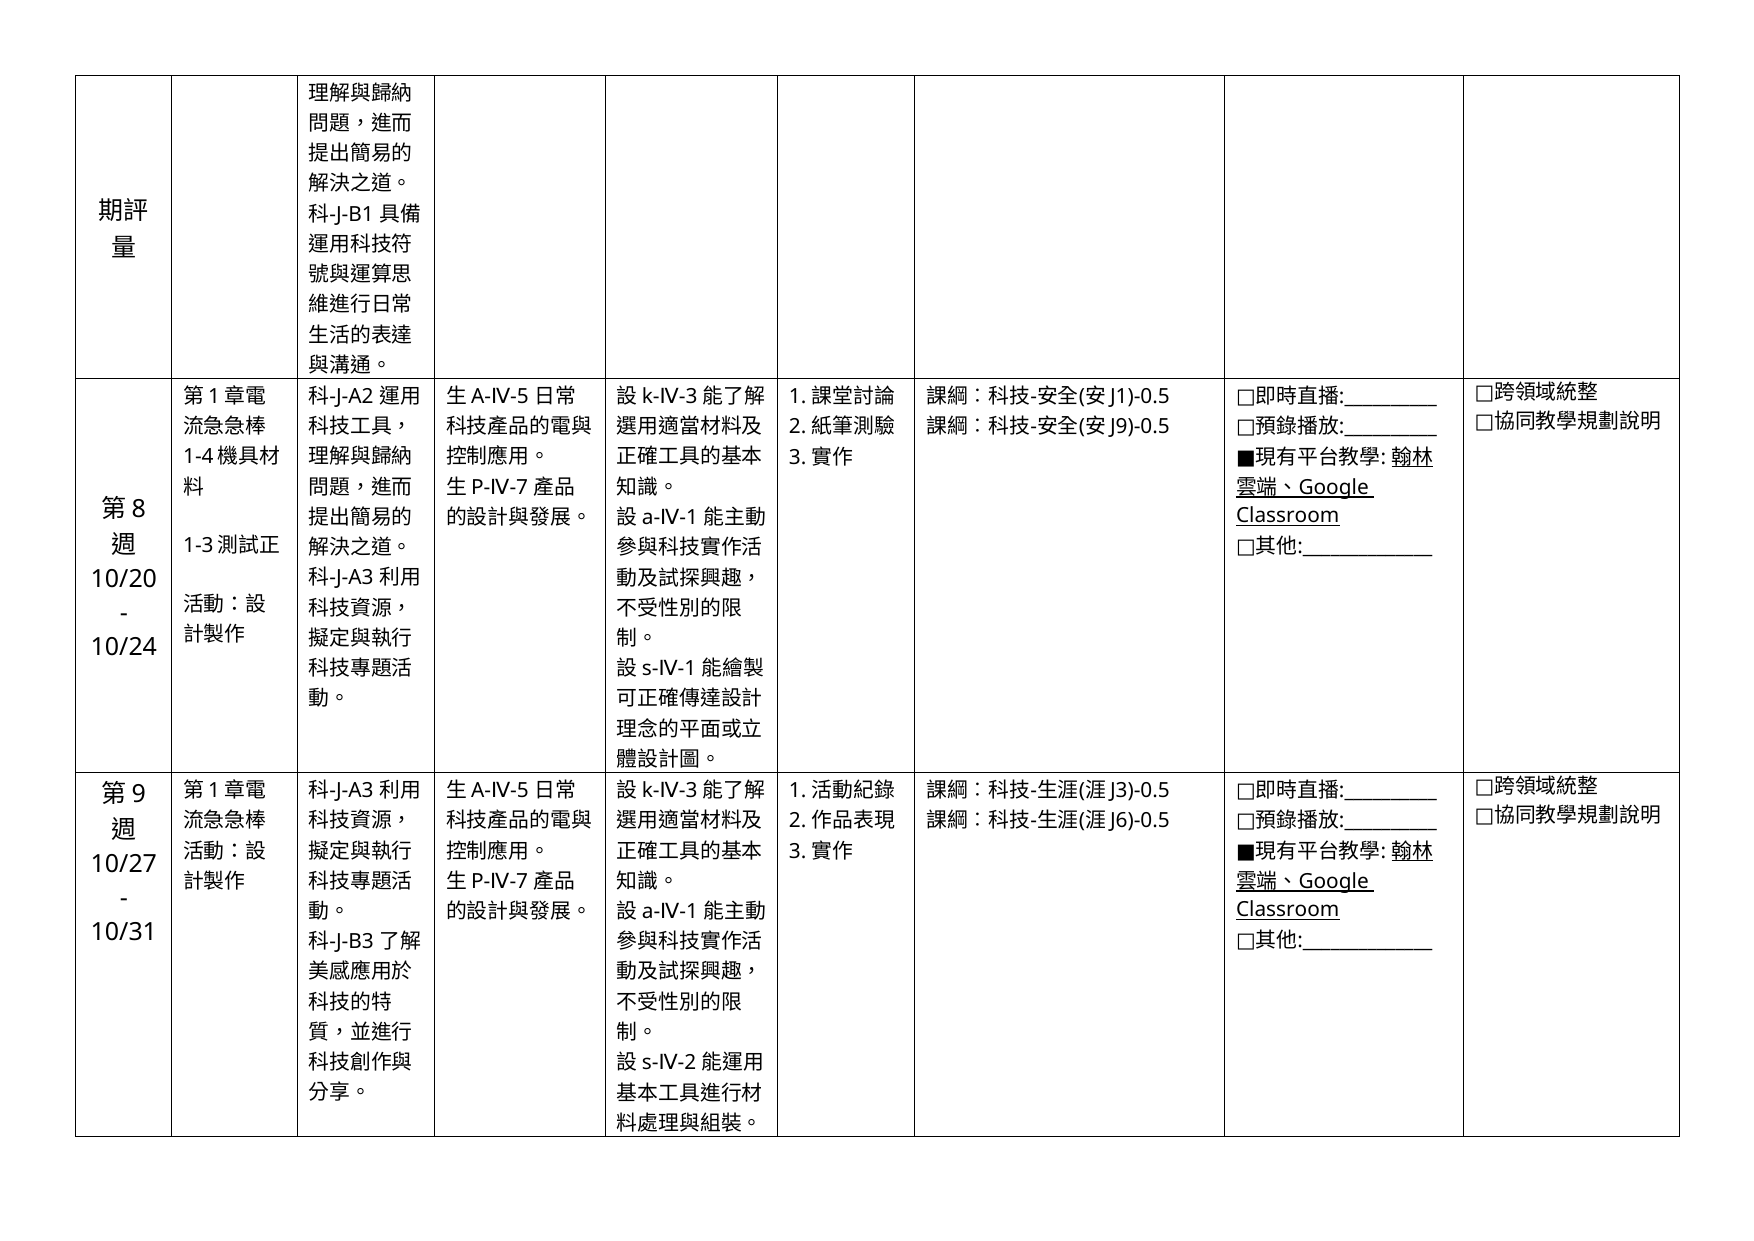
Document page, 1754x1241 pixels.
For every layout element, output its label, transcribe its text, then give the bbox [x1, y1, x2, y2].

table_cell [606, 76, 777, 378]
table_cell 課綱︰科技-生涯(涯J3)-0.5 課綱︰科技-生涯(涯J6)-0.5 [915, 773, 1224, 1136]
table_cell 期評量 [76, 76, 171, 378]
table_cell 課綱︰科技-安全(安J1)-0.5 課綱︰科技-安全(安J9)-0.5 [915, 379, 1224, 772]
table_cell [915, 76, 1224, 378]
table_cell [435, 76, 605, 378]
table_cell [1225, 76, 1463, 378]
table_cell 理解與歸納問題，進而提出簡易的解決之道。 科-J-B1 具備運用科技符號與運算思維進行日常生活的表達與溝通。 [298, 76, 434, 378]
table_cell □跨領域統整 □協同教學規劃說明 [1464, 379, 1679, 772]
table_cell [778, 76, 914, 378]
table_cell □即時直播:__________ □預錄播放:__________ ■現有平台教學: 翰林雲端、Google Classroom □其他:______________ [1225, 379, 1463, 772]
table_cell [1464, 76, 1679, 378]
table_cell 設k-Ⅳ-3 能了解選用適當材料及正確工具的基本知識。 設a-Ⅳ-1 能主動參與科技實作活動及試探興趣，不受性別的限制。 設s-Ⅳ-2 能運用基本工具進行材料處理與組裝。 [606, 773, 777, 1136]
table_cell 1. 活動紀錄 2. 作品表現 3. 實作 [778, 773, 914, 1136]
table_cell 第8週 10/20-10/24 [76, 379, 171, 772]
table_cell [172, 76, 297, 378]
table_cell 生A-Ⅳ-5 日常科技產品的電與控制應用。 生P-Ⅳ-7 產品的設計與發展。 [435, 773, 605, 1136]
table_cell □即時直播:__________ □預錄播放:__________ ■現有平台教學: 翰林雲端、Google Classroom □其他:______________ [1225, 773, 1463, 1136]
table_cell □跨領域統整 □協同教學規劃說明 [1464, 773, 1679, 1136]
table_cell 生A-Ⅳ-5 日常科技產品的電與控制應用。 生P-Ⅳ-7 產品的設計與發展。 [435, 379, 605, 772]
table_cell 1. 課堂討論 2. 紙筆測驗 3. 實作 [778, 379, 914, 772]
table_cell 科-J-A2 運用科技工具，理解與歸納問題，進而提出簡易的解決之道。 科-J-A3 利用科技資源，擬定與執行科技專題活動。 [298, 379, 434, 772]
table_cell 第1章電流急急棒 1-4機具材料 1-3測試正 活動：設計製作 [172, 379, 297, 772]
table_cell 設k-Ⅳ-3 能了解選用適當材料及正確工具的基本知識。 設a-Ⅳ-1 能主動參與科技實作活動及試探興趣，不受性別的限制。 設s-Ⅳ-1 能繪製可正確傳達設計理念的平面或立體設計圖。 [606, 379, 777, 772]
table_cell 科-J-A3 利用科技資源，擬定與執行科技專題活動。 科-J-B3 了解美感應用於科技的特質，並進行科技創作與分享。 [298, 773, 434, 1136]
table_cell 第1章電流急急棒 活動：設計製作 [172, 773, 297, 1136]
table_cell 第9週 10/27-10/31 [76, 773, 171, 1136]
